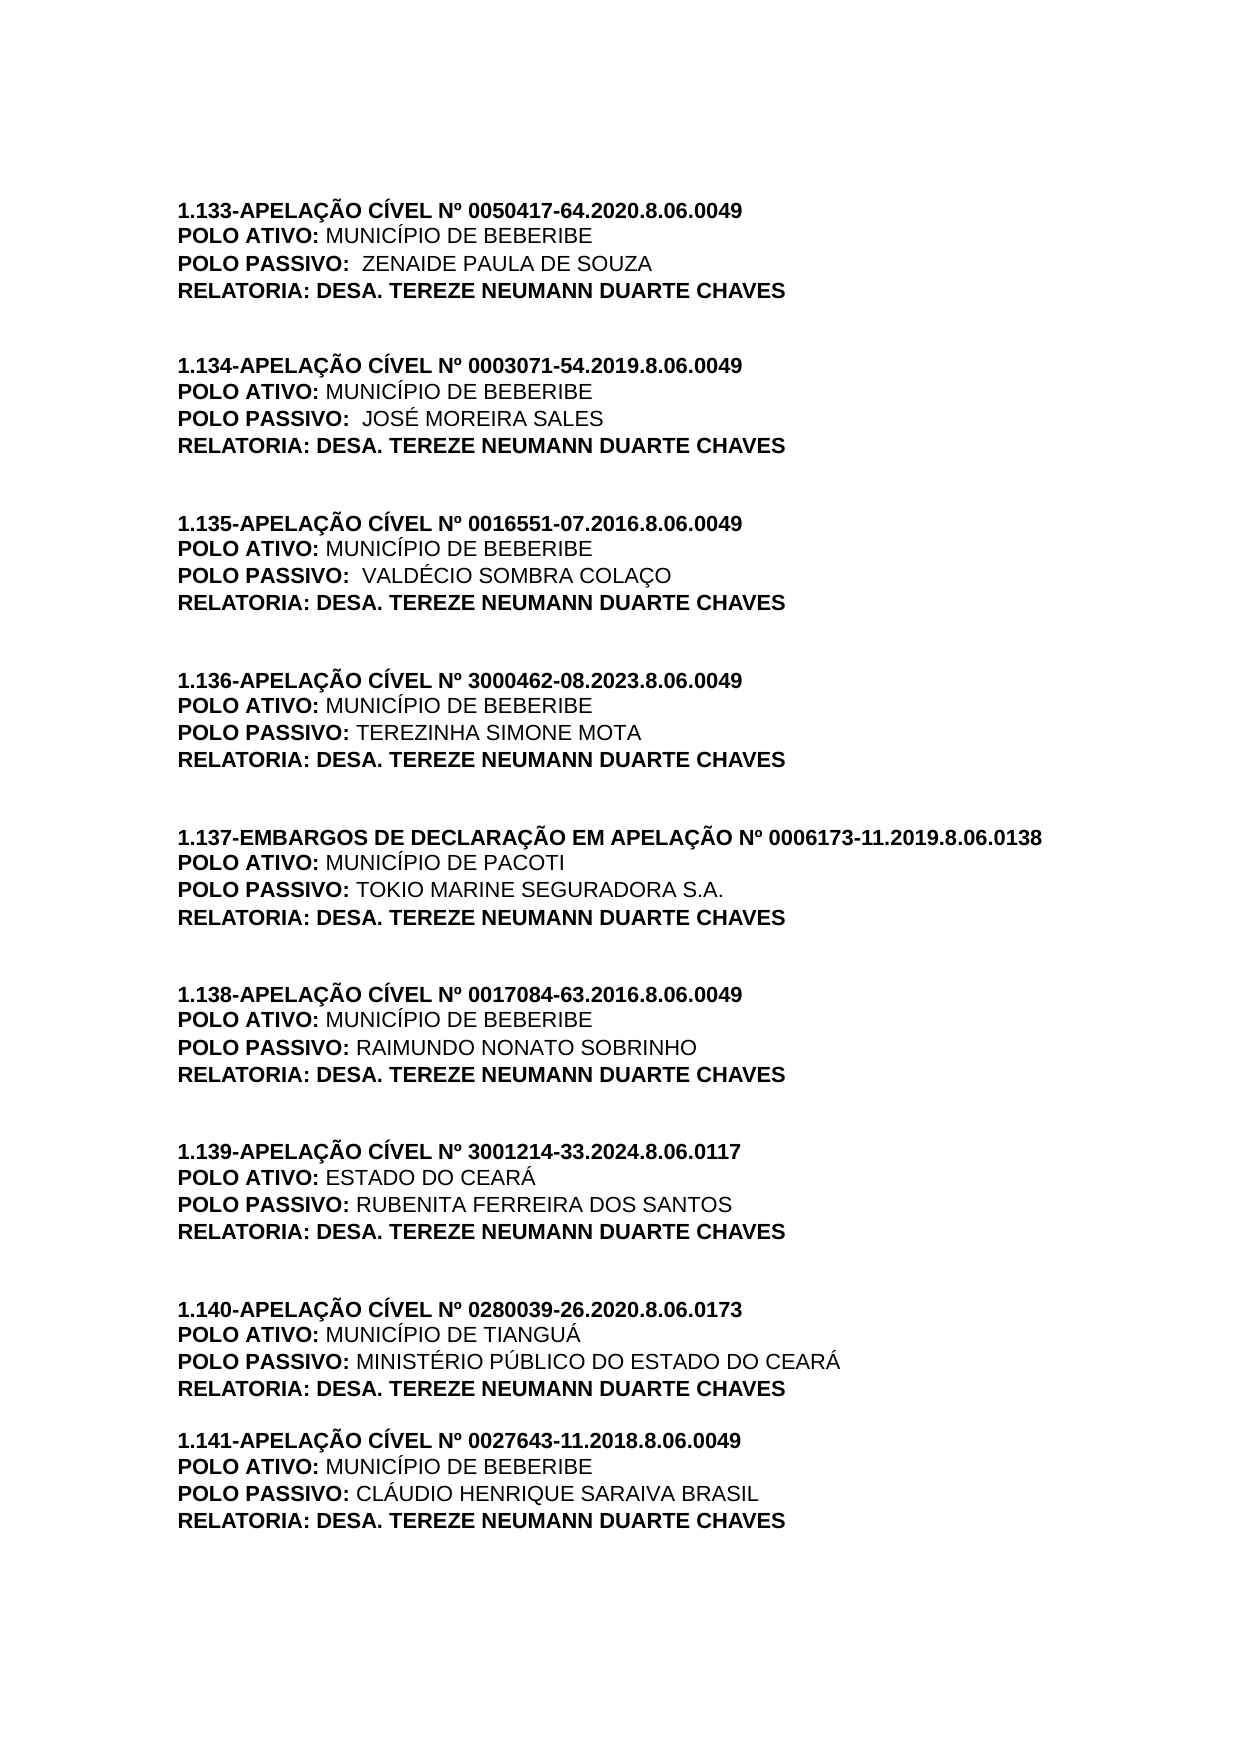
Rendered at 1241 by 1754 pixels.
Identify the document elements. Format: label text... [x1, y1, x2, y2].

text 1.134-APELAÇÃO CÍVEL Nº 0003071-54.2019.8.06.0049 [177, 353, 1063, 378]
text RELATORIA: DESA. TEREZE NEUMANN DUARTE CHAVES [177, 278, 1063, 303]
text POLO ATIVO: MUNICÍPIO DE BEBERIBE [177, 1454, 1063, 1479]
text RELATORIA: DESA. TEREZE NEUMANN DUARTE CHAVES [177, 747, 1063, 772]
text POLO ATIVO: ESTADO DO CEARÁ [177, 1164, 1063, 1190]
text 1.136-APELAÇÃO CÍVEL Nº 3000462-08.2023.8.06.0049 [177, 668, 1063, 693]
text POLO ATIVO: MUNICÍPIO DE PACOTI [177, 850, 1063, 875]
text POLO PASSIVO: ZENAIDE PAULA DE SOUZA [177, 250, 1063, 276]
text RELATORIA: DESA. TEREZE NEUMANN DUARTE CHAVES [177, 1508, 1063, 1533]
text 1.141-APELAÇÃO CÍVEL Nº 0027643-11.2018.8.06.0049 [177, 1428, 1063, 1454]
text POLO PASSIVO: TEREZINHA SIMONE MOTA [177, 720, 1063, 745]
text POLO PASSIVO: RAIMUNDO NONATO SOBRINHO [177, 1034, 1063, 1060]
text POLO PASSIVO: VALDÉCIO SOMBRA COLAÇO [177, 563, 1063, 588]
text RELATORIA: DESA. TEREZE NEUMANN DUARTE CHAVES [177, 1219, 1063, 1244]
text 1.137-EMBARGOS DE DECLARAÇÃO EM APELAÇÃO Nº 0006173-11.2019.8.06.0138 [177, 825, 1063, 850]
text POLO ATIVO: MUNICÍPIO DE BEBERIBE [177, 693, 1063, 718]
text 1.139-APELAÇÃO CÍVEL Nº 3001214-33.2024.8.06.0117 [177, 1139, 1063, 1164]
text POLO ATIVO: MUNICÍPIO DE BEBERIBE [177, 223, 1063, 248]
text RELATORIA: DESA. TEREZE NEUMANN DUARTE CHAVES [177, 433, 1063, 458]
text POLO PASSIVO: MINISTÉRIO PÚBLICO DO ESTADO DO CEARÁ [177, 1349, 1063, 1374]
text POLO ATIVO: MUNICÍPIO DE TIANGUÁ [177, 1322, 1063, 1347]
text RELATORIA: DESA. TEREZE NEUMANN DUARTE CHAVES [177, 904, 1063, 930]
text 1.135-APELAÇÃO CÍVEL Nº 0016551-07.2016.8.06.0049 [177, 511, 1063, 536]
text POLO ATIVO: MUNICÍPIO DE BEBERIBE [177, 536, 1063, 561]
text POLO ATIVO: MUNICÍPIO DE BEBERIBE [177, 378, 1063, 404]
text 1.140-APELAÇÃO CÍVEL Nº 0280039-26.2020.8.06.0173 [177, 1296, 1063, 1322]
text POLO ATIVO: MUNICÍPIO DE BEBERIBE [177, 1007, 1063, 1032]
text RELATORIA: DESA. TEREZE NEUMANN DUARTE CHAVES [177, 1376, 1063, 1401]
text POLO PASSIVO: TOKIO MARINE SEGURADORA S.A. [177, 877, 1063, 902]
text RELATORIA: DESA. TEREZE NEUMANN DUARTE CHAVES [177, 590, 1063, 615]
text POLO PASSIVO: JOSÉ MOREIRA SALES [177, 406, 1063, 431]
text 1.138-APELAÇÃO CÍVEL Nº 0017084-63.2016.8.06.0049 [177, 982, 1063, 1007]
text RELATORIA: DESA. TEREZE NEUMANN DUARTE CHAVES [177, 1062, 1063, 1087]
text 1.133-APELAÇÃO CÍVEL Nº 0050417-64.2020.8.06.0049 [177, 198, 1063, 223]
text POLO PASSIVO: CLÁUDIO HENRIQUE SARAIVA BRASIL [177, 1481, 1063, 1506]
text POLO PASSIVO: RUBENITA FERREIRA DOS SANTOS [177, 1192, 1063, 1217]
